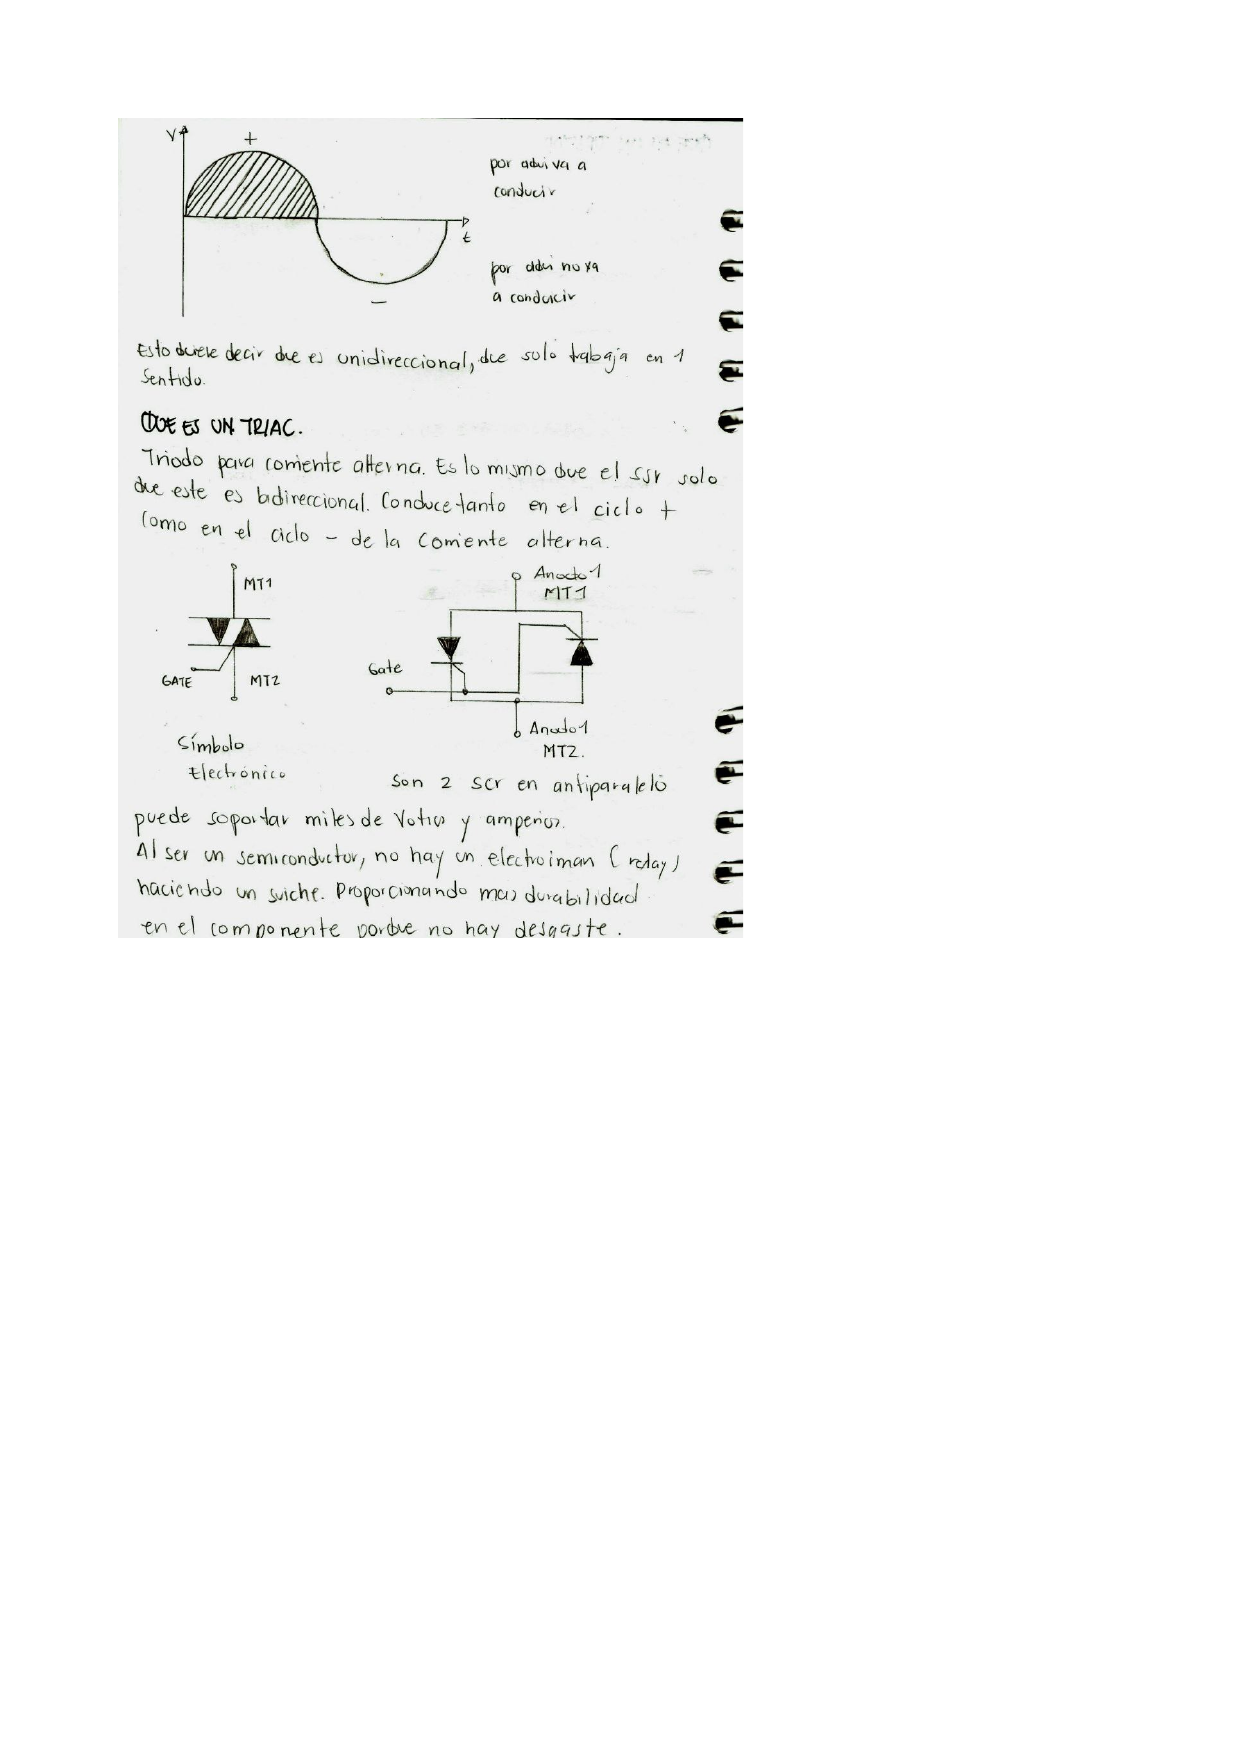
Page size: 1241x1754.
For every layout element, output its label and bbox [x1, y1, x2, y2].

picture [118, 118, 744, 938]
